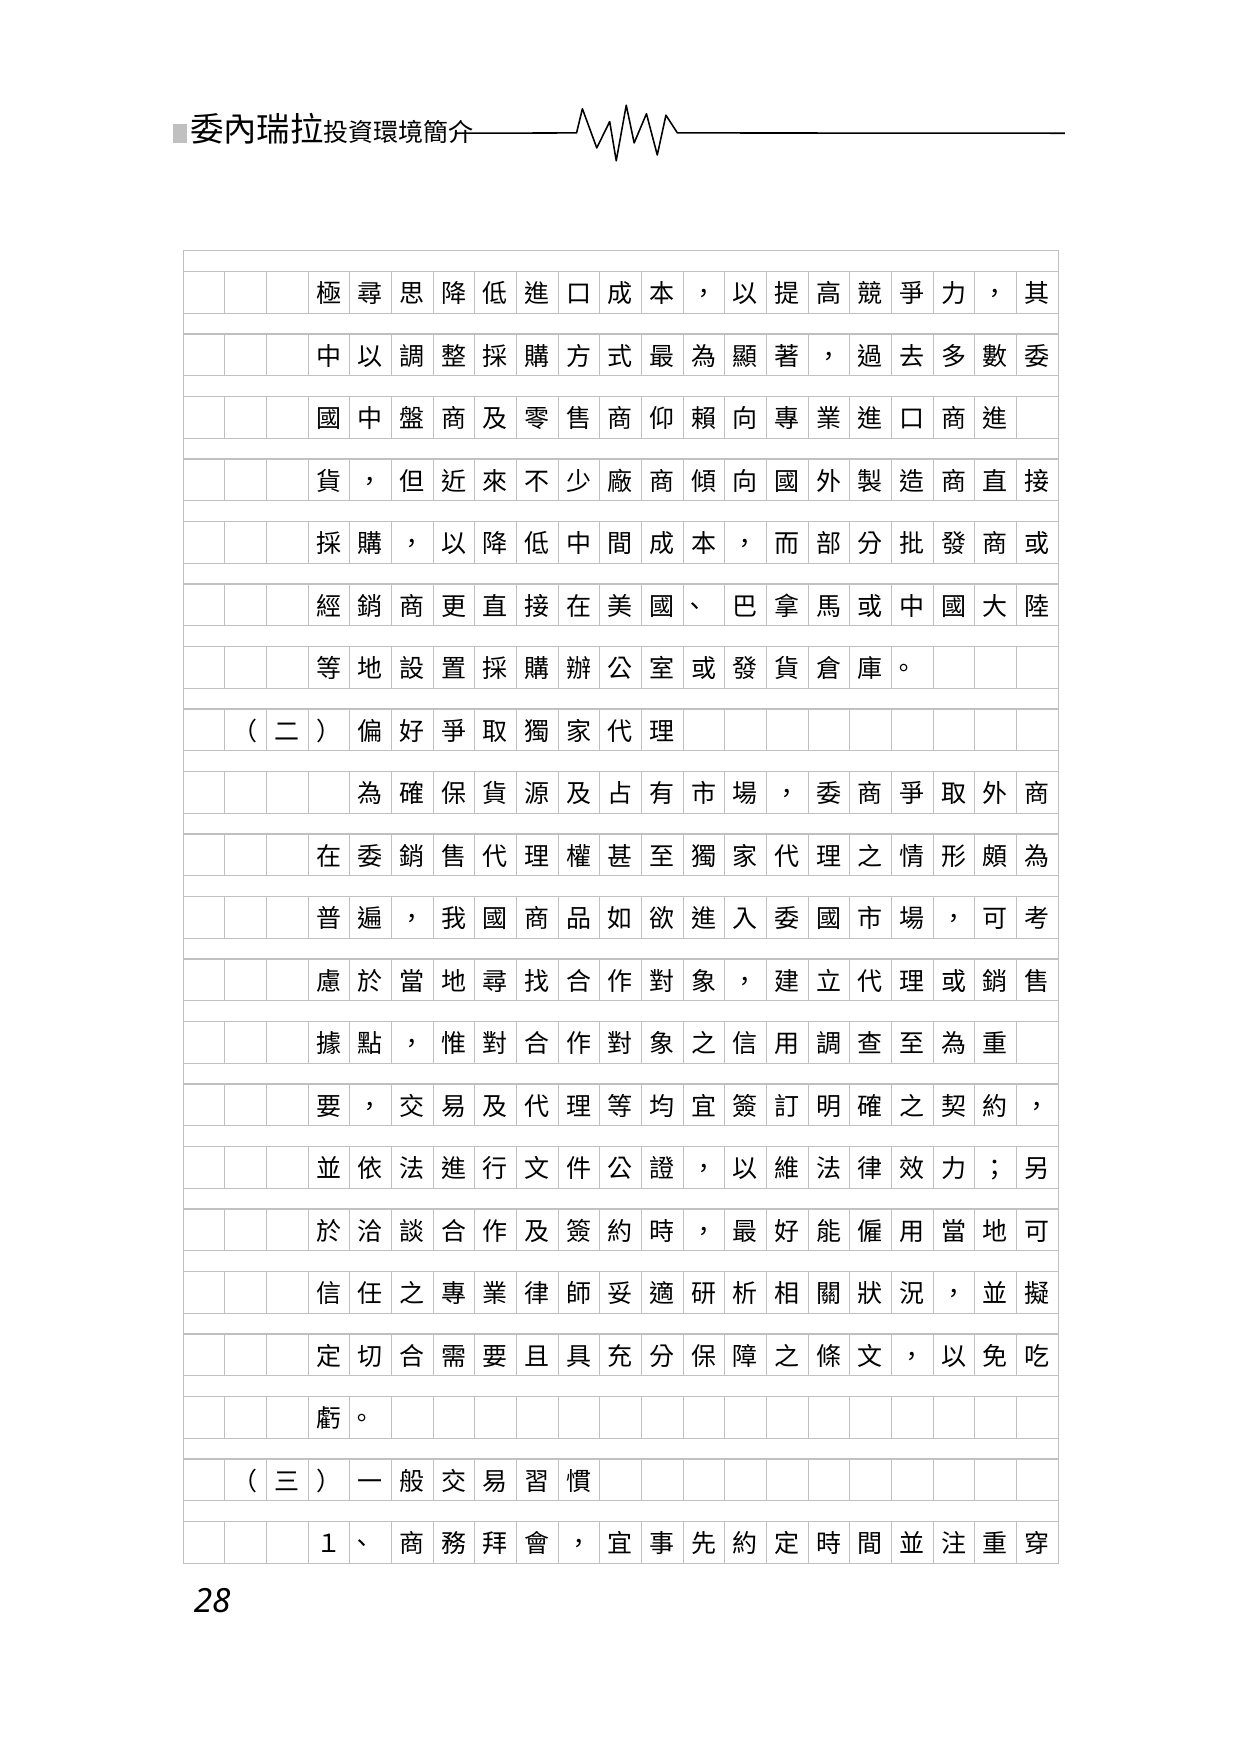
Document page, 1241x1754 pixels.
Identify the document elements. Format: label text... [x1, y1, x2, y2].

text 權 [559, 835, 599, 875]
text 件 [559, 1147, 599, 1188]
text [281, 814, 1058, 833]
text [850, 1460, 891, 1500]
text 力 [934, 1147, 974, 1188]
text 合 [392, 1335, 433, 1375]
text 重 [975, 1022, 1016, 1063]
text １、商務拜會，宜事先約定時間並注重穿著。委國一般人或許欠缺守時觀念，但商務人士較有守時觀念且多注重穿著，男士以西裝為宜，女士則較多變化，但仍以套裝為主。 [725, 1522, 766, 1563]
text 對 [475, 1022, 516, 1063]
text [934, 710, 974, 750]
text ， [392, 1022, 433, 1063]
text ； [975, 1147, 1016, 1188]
text １、商務拜會，宜事先約定時間並注重穿著。委國一般人或許欠缺守時觀念，但商務人士較有守時觀念且多注重穿著，男士以西裝為宜，女士則較多變化，但仍以套裝為主。 [517, 1522, 558, 1563]
text 國 [809, 897, 849, 938]
text 般 [392, 1460, 433, 1500]
text 對 [600, 1022, 641, 1063]
text 代 [767, 835, 808, 875]
text 契 [934, 1085, 974, 1125]
text 信 [309, 1272, 349, 1313]
text 均 [642, 1085, 683, 1125]
text １、商務拜會，宜事先約定時間並注重穿著。委國一般人或許欠缺守時觀念，但商務人士較有守時觀念且多注重穿著，男士以西裝為宜，女士則較多變化，但仍以套裝為主。 [892, 1522, 933, 1563]
text 。 [350, 1397, 391, 1438]
text 場 [892, 897, 933, 938]
text ） [309, 710, 349, 750]
text 受到高關稅影響，委國進口廠商莫不積極尋思降低進口成本，以提高競爭力，其中以調整採購方式最為顯著，過去多數委國中盤商及零售商仰賴向專業進口商進貨，但近來不少廠商傾向國外製造商直接採購，以降低中間成本，而部分批發商或經銷商更直接在美國、巴拿馬或中國大陸等地設置採購辦公室或發貨倉庫。 [281, 376, 1058, 396]
text 尋 [475, 960, 516, 1000]
text 場 [725, 772, 766, 813]
text 之 [850, 835, 891, 875]
text 於 [309, 1210, 349, 1250]
text ， [684, 1147, 724, 1188]
text 偏 [350, 710, 391, 750]
text [892, 1460, 933, 1500]
text 關 [809, 1272, 849, 1313]
text [281, 1064, 1058, 1083]
text 二 [267, 710, 308, 750]
text １、商務拜會，宜事先約定時間並注重穿著。委國一般人或許欠缺守時觀念，但商務人士較有守時觀念且多注重穿著，男士以西裝為宜，女士則較多變化，但仍以套裝為主。 [600, 1522, 641, 1563]
text 虧 [309, 1397, 349, 1438]
text 普 [309, 897, 349, 938]
text [281, 876, 1058, 896]
text 代 [475, 835, 516, 875]
text [281, 751, 1058, 771]
text 依 [350, 1147, 391, 1188]
text 外 [975, 772, 1016, 813]
text 對 [642, 960, 683, 1000]
text 點 [350, 1022, 391, 1063]
text 合 [517, 1022, 558, 1063]
text 一 [350, 1460, 391, 1500]
text [281, 1376, 1058, 1396]
text 源 [517, 772, 558, 813]
text 為 [934, 1022, 974, 1063]
text 地 [975, 1210, 1016, 1250]
text 用 [767, 1022, 808, 1063]
text 商 [1017, 772, 1058, 813]
text １、商務拜會，宜事先約定時間並注重穿著。委國一般人或許欠缺守時觀念，但商務人士較有守時觀念且多注重穿著，男士以西裝為宜，女士則較多變化，但仍以套裝為主。 [281, 1501, 1058, 1521]
text １、商務拜會，宜事先約定時間並注重穿著。委國一般人或許欠缺守時觀念，但商務人士較有守時觀念且多注重穿著，男士以西裝為宜，女士則較多變化，但仍以套裝為主。 [684, 1522, 724, 1563]
text [281, 1314, 1058, 1333]
text [809, 1460, 849, 1500]
text ， [725, 960, 766, 1000]
text 好 [767, 1210, 808, 1250]
text 代 [517, 1085, 558, 1125]
text 為 [1017, 835, 1058, 875]
text 銷 [975, 960, 1016, 1000]
text 妥 [600, 1272, 641, 1313]
text 當 [392, 960, 433, 1000]
text 進 [434, 1147, 474, 1188]
text 如 [600, 897, 641, 938]
text 文 [850, 1335, 891, 1375]
text ， [934, 1272, 974, 1313]
text 具 [559, 1335, 599, 1375]
text 法 [392, 1147, 433, 1188]
text 爭 [434, 710, 474, 750]
text [207, 1439, 1058, 1458]
text １、商務拜會，宜事先約定時間並注重穿著。委國一般人或許欠缺守時觀念，但商務人士較有守時觀念且多注重穿著，男士以西裝為宜，女士則較多變化，但仍以套裝為主。 [475, 1522, 516, 1563]
text 明 [809, 1085, 849, 1125]
text 甚 [600, 835, 641, 875]
text 委 [350, 835, 391, 875]
text 遍 [350, 897, 391, 938]
text 以 [725, 1147, 766, 1188]
text 障 [725, 1335, 766, 1375]
text ， [1017, 1085, 1058, 1125]
text [975, 1460, 1016, 1500]
text [684, 710, 724, 750]
text 律 [850, 1147, 891, 1188]
text 受到高關稅影響，委國進口廠商莫不積極尋思降低進口成本，以提高競爭力，其中以調整採購方式最為顯著，過去多數委國中盤商及零售商仰賴向專業進口商進貨，但近來不少廠商傾向國外製造商直接採購，以降低中間成本，而部分批發商或經銷商更直接在美國、巴拿馬或中國大陸等地設置採購辦公室或發貨倉庫。 [281, 251, 1058, 271]
text 定 [309, 1335, 349, 1375]
text １、商務拜會，宜事先約定時間並注重穿著。委國一般人或許欠缺守時觀念，但商務人士較有守時觀念且多注重穿著，男士以西裝為宜，女士則較多變化，但仍以套裝為主。 [767, 1522, 808, 1563]
text 用 [892, 1210, 933, 1250]
text 簽 [725, 1085, 766, 1125]
text [809, 710, 849, 750]
text 況 [892, 1272, 933, 1313]
text ， [892, 1335, 933, 1375]
text 適 [642, 1272, 683, 1313]
text [1017, 710, 1058, 750]
text 僱 [850, 1210, 891, 1250]
text 當 [934, 1210, 974, 1250]
text [207, 1460, 224, 1500]
text 要 [309, 1085, 349, 1125]
text 好 [392, 710, 433, 750]
text 品 [559, 897, 599, 938]
text 市 [850, 897, 891, 938]
text 法 [809, 1147, 849, 1188]
text １、商務拜會，宜事先約定時間並注重穿著。委國一般人或許欠缺守時觀念，但商務人士較有守時觀念且多注重穿著，男士以西裝為宜，女士則較多變化，但仍以套裝為主。 [559, 1522, 599, 1563]
text 約 [600, 1210, 641, 1250]
text 為 [350, 772, 391, 813]
text １、商務拜會，宜事先約定時間並注重穿著。委國一般人或許欠缺守時觀念，但商務人士較有守時觀念且多注重穿著，男士以西裝為宜，女士則較多變化，但仍以套裝為主。 [350, 1522, 391, 1563]
text [1017, 1460, 1058, 1500]
text 理 [517, 835, 558, 875]
text 形 [934, 835, 974, 875]
text ， [350, 1085, 391, 1125]
text 售 [434, 835, 474, 875]
text 家 [559, 710, 599, 750]
text 入 [725, 897, 766, 938]
text 專 [434, 1272, 474, 1313]
text [767, 1460, 808, 1500]
text 情 [892, 835, 933, 875]
text 受到高關稅影響，委國進口廠商莫不積極尋思降低進口成本，以提高競爭力，其中以調整採購方式最為顯著，過去多數委國中盤商及零售商仰賴向專業進口商進貨，但近來不少廠商傾向國外製造商直接採購，以降低中間成本，而部分批發商或經銷商更直接在美國、巴拿馬或中國大陸等地設置採購辦公室或發貨倉庫。 [281, 501, 1058, 521]
text 易 [475, 1460, 516, 1500]
text 受到高關稅影響，委國進口廠商莫不積極尋思降低進口成本，以提高競爭力，其中以調整採購方式最為顯著，過去多數委國中盤商及零售商仰賴向專業進口商進貨，但近來不少廠商傾向國外製造商直接採購，以降低中間成本，而部分批發商或經銷商更直接在美國、巴拿馬或中國大陸等地設置採購辦公室或發貨倉庫。 [281, 314, 1058, 333]
text 及 [559, 772, 599, 813]
text [281, 1126, 1058, 1146]
text 研 [684, 1272, 724, 1313]
text １、商務拜會，宜事先約定時間並注重穿著。委國一般人或許欠缺守時觀念，但商務人士較有守時觀念且多注重穿著，男士以西裝為宜，女士則較多變化，但仍以套裝為主。 [434, 1522, 474, 1563]
text 並 [309, 1147, 349, 1188]
text 理 [892, 960, 933, 1000]
text 受到高關稅影響，委國進口廠商莫不積極尋思降低進口成本，以提高競爭力，其中以調整採購方式最為顯著，過去多數委國中盤商及零售商仰賴向專業進口商進貨，但近來不少廠商傾向國外製造商直接採購，以降低中間成本，而部分批發商或經銷商更直接在美國、巴拿馬或中國大陸等地設置採購辦公室或發貨倉庫。 [281, 564, 1058, 583]
text 最 [725, 1210, 766, 1250]
text 受到高關稅影響，委國進口廠商莫不積極尋思降低進口成本，以提高競爭力，其中以調整採購方式最為顯著，過去多數委國中盤商及零售商仰賴向專業進口商進貨，但近來不少廠商傾向國外製造商直接採購，以降低中間成本，而部分批發商或經銷商更直接在美國、巴拿馬或中國大陸等地設置採購辦公室或發貨倉庫。 [281, 626, 1058, 646]
text 及 [475, 1085, 516, 1125]
text 條 [809, 1335, 849, 1375]
text [281, 1189, 1058, 1208]
text 象 [684, 960, 724, 1000]
text 售 [1017, 960, 1058, 1000]
text 取 [934, 772, 974, 813]
text 調 [809, 1022, 849, 1063]
text 保 [434, 772, 474, 813]
text 文 [517, 1147, 558, 1188]
text [207, 689, 1058, 708]
text [725, 710, 766, 750]
text 擬 [1017, 1272, 1058, 1313]
text 且 [517, 1335, 558, 1375]
text 合 [559, 960, 599, 1000]
text 另 [1017, 1147, 1058, 1188]
text 頗 [975, 835, 1016, 875]
text 任 [350, 1272, 391, 1313]
text 理 [809, 835, 849, 875]
text 習 [517, 1460, 558, 1500]
text 地 [434, 960, 474, 1000]
text 需 [434, 1335, 474, 1375]
text 有 [642, 772, 683, 813]
text [281, 939, 1058, 958]
text 師 [559, 1272, 599, 1313]
text 委 [767, 897, 808, 938]
text 至 [642, 835, 683, 875]
text 以 [934, 1335, 974, 1375]
text １、商務拜會，宜事先約定時間並注重穿著。委國一般人或許欠缺守時觀念，但商務人士較有守時觀念且多注重穿著，男士以西裝為宜，女士則較多變化，但仍以套裝為主。 [309, 1522, 349, 1563]
text [684, 1460, 724, 1500]
text 市 [684, 772, 724, 813]
text [934, 1460, 974, 1500]
text 公 [600, 1147, 641, 1188]
text [725, 1460, 766, 1500]
text 時 [642, 1210, 683, 1250]
text 商 [850, 772, 891, 813]
text 約 [975, 1085, 1016, 1125]
text 效 [892, 1147, 933, 1188]
text ， [767, 772, 808, 813]
text 交 [434, 1460, 474, 1500]
text 考 [1017, 897, 1058, 938]
text [767, 710, 808, 750]
text [600, 1460, 641, 1500]
text 代 [850, 960, 891, 1000]
text 及 [517, 1210, 558, 1250]
text 據 [309, 1022, 349, 1063]
text 之 [892, 1085, 933, 1125]
text ） [309, 1460, 349, 1500]
text 欲 [642, 897, 683, 938]
text 至 [892, 1022, 933, 1063]
text 等 [600, 1085, 641, 1125]
text 立 [809, 960, 849, 1000]
text 簽 [559, 1210, 599, 1250]
text 合 [434, 1210, 474, 1250]
text 作 [559, 1022, 599, 1063]
text 相 [767, 1272, 808, 1313]
text 慣 [559, 1460, 599, 1500]
text 免 [975, 1335, 1016, 1375]
text 交 [392, 1085, 433, 1125]
text 在 [309, 835, 349, 875]
text 我 [434, 897, 474, 938]
text 象 [642, 1022, 683, 1063]
text [642, 1460, 683, 1500]
text 商 [517, 897, 558, 938]
text 建 [767, 960, 808, 1000]
text 吃 [1017, 1335, 1058, 1375]
text 行 [475, 1147, 516, 1188]
text １、商務拜會，宜事先約定時間並注重穿著。委國一般人或許欠缺守時觀念，但商務人士較有守時觀念且多注重穿著，男士以西裝為宜，女士則較多變化，但仍以套裝為主。 [975, 1522, 1016, 1563]
text 之 [767, 1335, 808, 1375]
text １、商務拜會，宜事先約定時間並注重穿著。委國一般人或許欠缺守時觀念，但商務人士較有守時觀念且多注重穿著，男士以西裝為宜，女士則較多變化，但仍以套裝為主。 [934, 1522, 974, 1563]
text 國 [475, 897, 516, 938]
text 作 [475, 1210, 516, 1250]
text 查 [850, 1022, 891, 1063]
text 於 [350, 960, 391, 1000]
text 理 [642, 710, 683, 750]
text ， [684, 1210, 724, 1250]
text 確 [850, 1085, 891, 1125]
text 找 [517, 960, 558, 1000]
text 保 [684, 1335, 724, 1375]
text 獨 [684, 835, 724, 875]
text 切 [350, 1335, 391, 1375]
text 銷 [392, 835, 433, 875]
text 狀 [850, 1272, 891, 1313]
text 充 [600, 1335, 641, 1375]
text 三 [267, 1460, 308, 1500]
text 獨 [517, 710, 558, 750]
text ， [934, 897, 974, 938]
text 證 [642, 1147, 683, 1188]
text 占 [600, 772, 641, 813]
text （ [225, 710, 266, 750]
text 或 [934, 960, 974, 1000]
text 惟 [434, 1022, 474, 1063]
text [207, 710, 224, 750]
text 理 [559, 1085, 599, 1125]
text 可 [975, 897, 1016, 938]
text [892, 710, 933, 750]
text １、商務拜會，宜事先約定時間並注重穿著。委國一般人或許欠缺守時觀念，但商務人士較有守時觀念且多注重穿著，男士以西裝為宜，女士則較多變化，但仍以套裝為主。 [1017, 1522, 1058, 1563]
text 易 [434, 1085, 474, 1125]
text １、商務拜會，宜事先約定時間並注重穿著。委國一般人或許欠缺守時觀念，但商務人士較有守時觀念且多注重穿著，男士以西裝為宜，女士則較多變化，但仍以套裝為主。 [850, 1522, 891, 1563]
text 取 [475, 710, 516, 750]
text 爭 [892, 772, 933, 813]
text 代 [600, 710, 641, 750]
text １、商務拜會，宜事先約定時間並注重穿著。委國一般人或許欠缺守時觀念，但商務人士較有守時觀念且多注重穿著，男士以西裝為宜，女士則較多變化，但仍以套裝為主。 [642, 1522, 683, 1563]
text 進 [684, 897, 724, 938]
text 慮 [309, 960, 349, 1000]
text [850, 710, 891, 750]
text 析 [725, 1272, 766, 1313]
text 洽 [350, 1210, 391, 1250]
text 要 [475, 1335, 516, 1375]
text ， [392, 897, 433, 938]
text 貨 [475, 772, 516, 813]
text 能 [809, 1210, 849, 1250]
text [281, 1001, 1058, 1021]
text 之 [392, 1272, 433, 1313]
text 委 [809, 772, 849, 813]
text 談 [392, 1210, 433, 1250]
text １、商務拜會，宜事先約定時間並注重穿著。委國一般人或許欠缺守時觀念，但商務人士較有守時觀念且多注重穿著，男士以西裝為宜，女士則較多變化，但仍以套裝為主。 [392, 1522, 433, 1563]
text （ [225, 1460, 266, 1500]
text 訂 [767, 1085, 808, 1125]
text [281, 1251, 1058, 1271]
text 家 [725, 835, 766, 875]
text 宜 [684, 1085, 724, 1125]
text 並 [975, 1272, 1016, 1313]
text 可 [1017, 1210, 1058, 1250]
text １、商務拜會，宜事先約定時間並注重穿著。委國一般人或許欠缺守時觀念，但商務人士較有守時觀念且多注重穿著，男士以西裝為宜，女士則較多變化，但仍以套裝為主。 [809, 1522, 849, 1563]
text 受到高關稅影響，委國進口廠商莫不積極尋思降低進口成本，以提高競爭力，其中以調整採購方式最為顯著，過去多數委國中盤商及零售商仰賴向專業進口商進貨，但近來不少廠商傾向國外製造商直接採購，以降低中間成本，而部分批發商或經銷商更直接在美國、巴拿馬或中國大陸等地設置採購辦公室或發貨倉庫。 [281, 439, 1058, 458]
text 之 [684, 1022, 724, 1063]
text 業 [475, 1272, 516, 1313]
text 確 [392, 772, 433, 813]
text [975, 710, 1016, 750]
text 律 [517, 1272, 558, 1313]
text 作 [600, 960, 641, 1000]
text 信 [725, 1022, 766, 1063]
text 維 [767, 1147, 808, 1188]
text 分 [642, 1335, 683, 1375]
